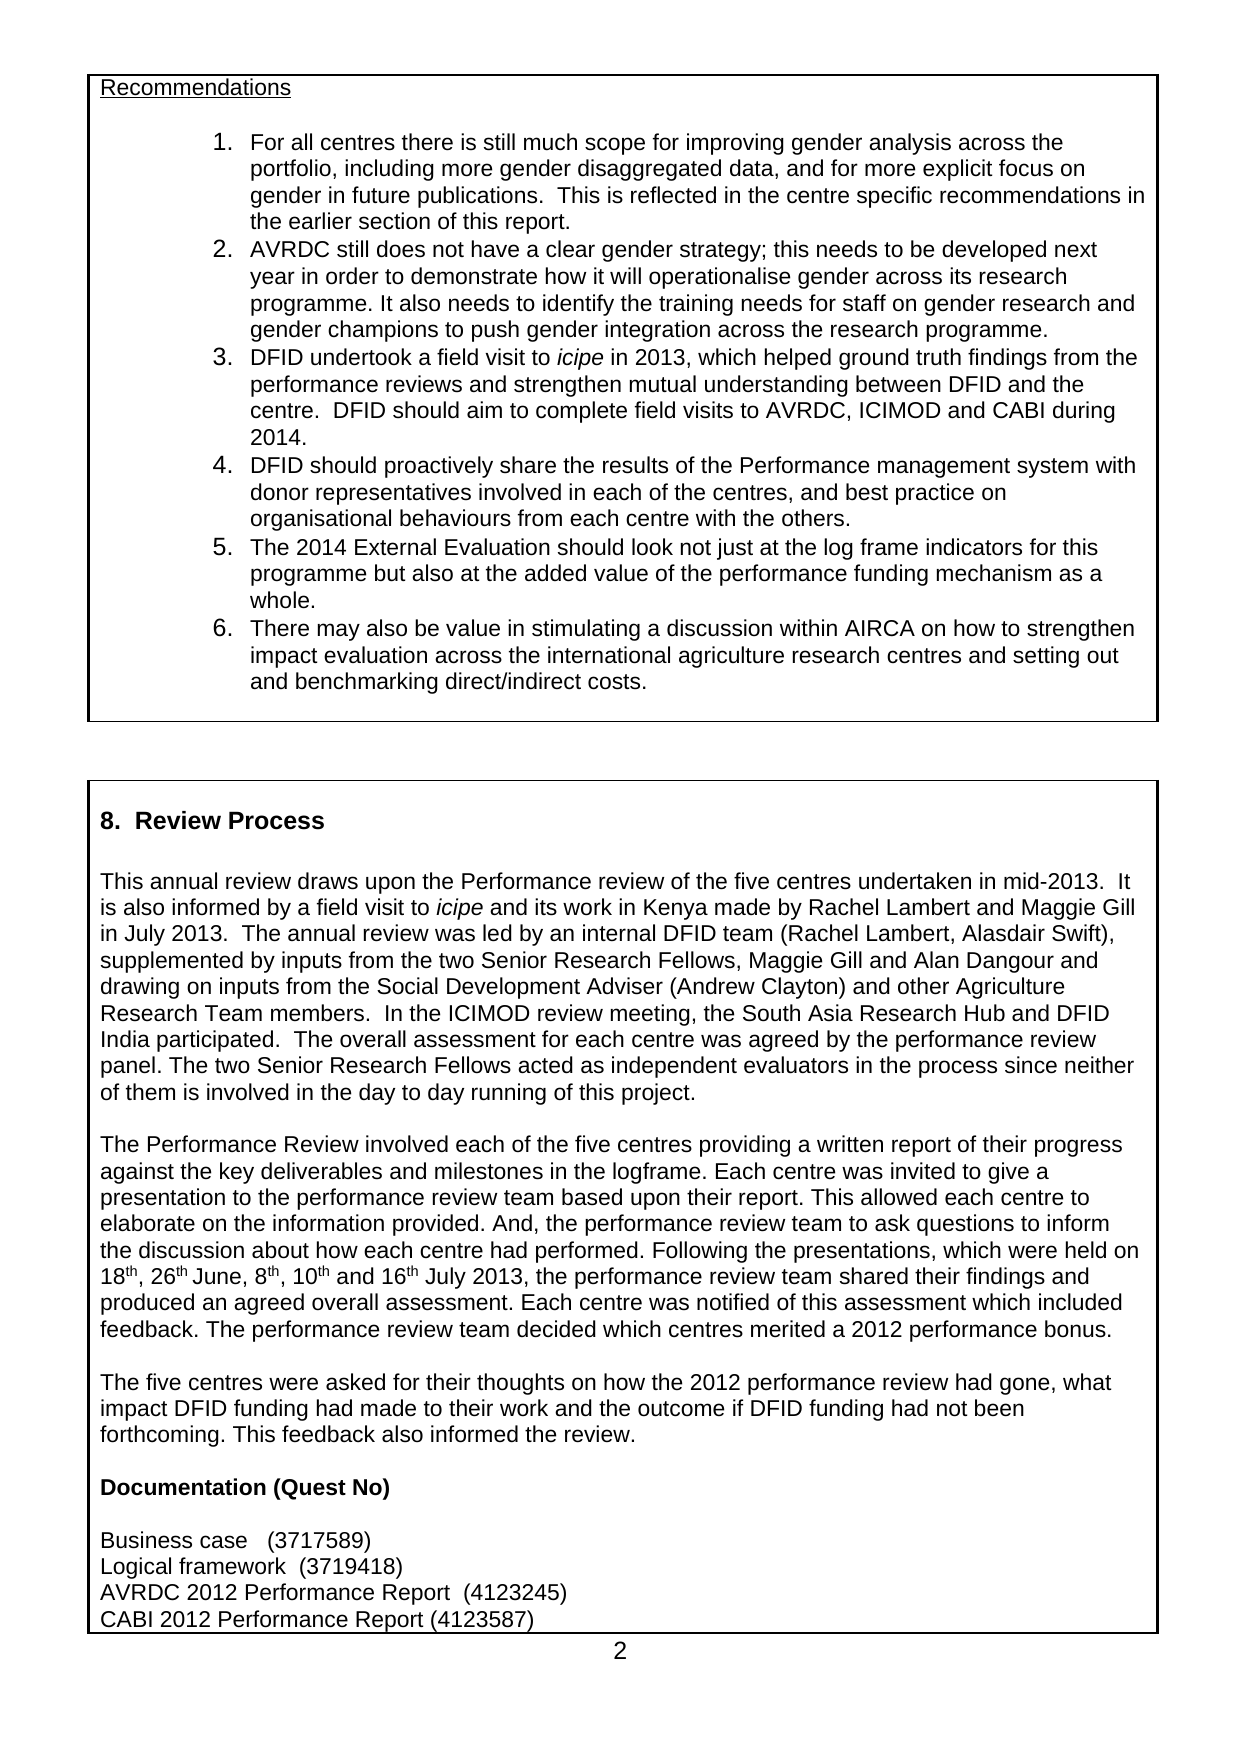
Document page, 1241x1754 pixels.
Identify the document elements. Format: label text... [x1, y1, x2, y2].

table_cell Recommendations For all centres there is still much scope for improving gender analysis across the portfolio, including more gender disaggregated data, and for more explicit focus on gender in future publications. This is reflected in the centre specific recommendations in the earlier section of this report. AVRDC still does not have a clear gender strategy; this needs to be developed next year in order to demonstrate how it will operationalise gender across its research programme. It also needs to identify the training needs for staff on gender research and gender champions to push gender integration across the research programme. DFID undertook a field visit to icipe in 2013, which helped ground truth findings from the performance reviews and strengthen mutual understanding between DFID and the centre. DFID should aim to complete field visits to AVRDC, ICIMOD and CABI during 2014. DFID should proactively share the results of the Performance management system with donor representatives involved in each of the centres, and best practice on organisational behaviours from each centre with the others. The 2014 External Evaluation should look not just at the log frame indicators for this programme but also at the added value of the performance funding mechanism as a whole. There may also be value in stimulating a discussion within AIRCA on how to strengthen impact evaluation across the international agriculture research centres and setting out and benchmarking direct/indirect costs. [90, 76, 1156, 721]
table_header 8. Review Process [90, 781, 1156, 841]
table_cell This annual review draws upon the Performance review of the five centres undertaken in mid-2013. It is also informed by a field visit to icipe and its work in Kenya made by Rachel Lambert and Maggie Gill in July 2013. The annual review was led by an internal DFID team (Rachel Lambert, Alasdair Swift), supplemented by inputs from the two Senior Research Fellows, Maggie Gill and Alan Dangour and drawing on inputs from the Social Development Adviser (Andrew Clayton) and other Agriculture Research Team members. In the ICIMOD review meeting, the South Asia Research Hub and DFID India participated. The overall assessment for each centre was agreed by the performance review panel. The two Senior Research Fellows acted as independent evaluators in the process since neither of them is involved in the day to day running of this project. The Performance Review involved each of the five centres providing a written report of their progress against the key deliverables and milestones in the logframe. Each centre was invited to give a presentation to the performance review team based upon their report. This allowed each centre to elaborate on the information provided. And, the performance review team to ask questions to inform the discussion about how each centre had performed. Following the presentations, which were held on 18th, 26th June, 8th, 10th and 16th July 2013, the performance review team shared their findings and produced an agreed overall assessment. Each centre was notified of this assessment which included feedback. The performance review team decided which centres merited a 2012 performance bonus. The five centres were asked for their thoughts on how the 2012 performance review had gone, what impact DFID funding had made to their work and the outcome if DFID funding had not been forthcoming. This feedback also informed the review. Documentation (Quest No) Business case (3717589) Logical framework (3719418) AVRDC 2012 Performance Report (4123245) CABI 2012 Performance Report (4123587) [90, 841, 1156, 1632]
